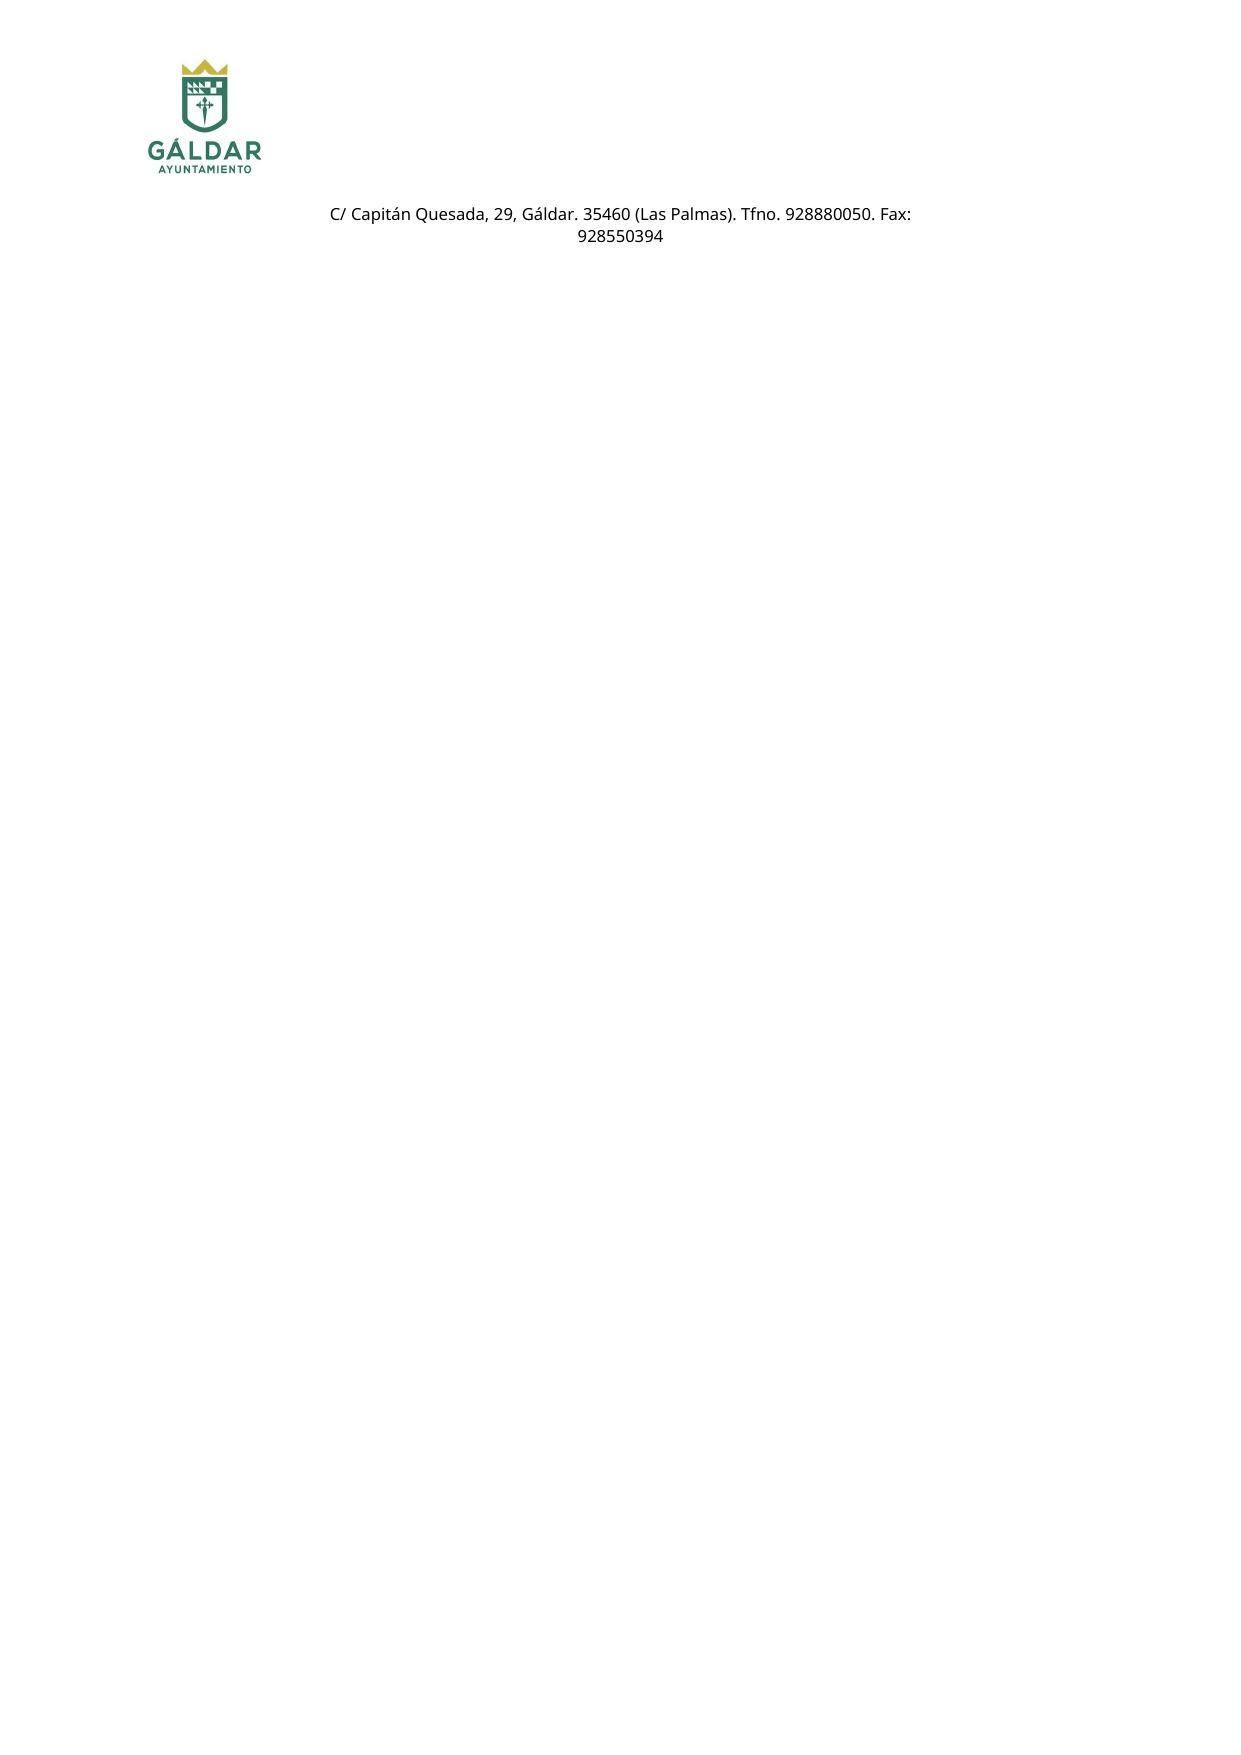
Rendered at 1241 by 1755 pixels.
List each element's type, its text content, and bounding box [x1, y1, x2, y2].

subtitle C/ Capitán Quesada, 29, Gáldar. 35460 (Las Palmas). Tfno. 928880050. Fax: 928550394 [288, 202, 952, 248]
